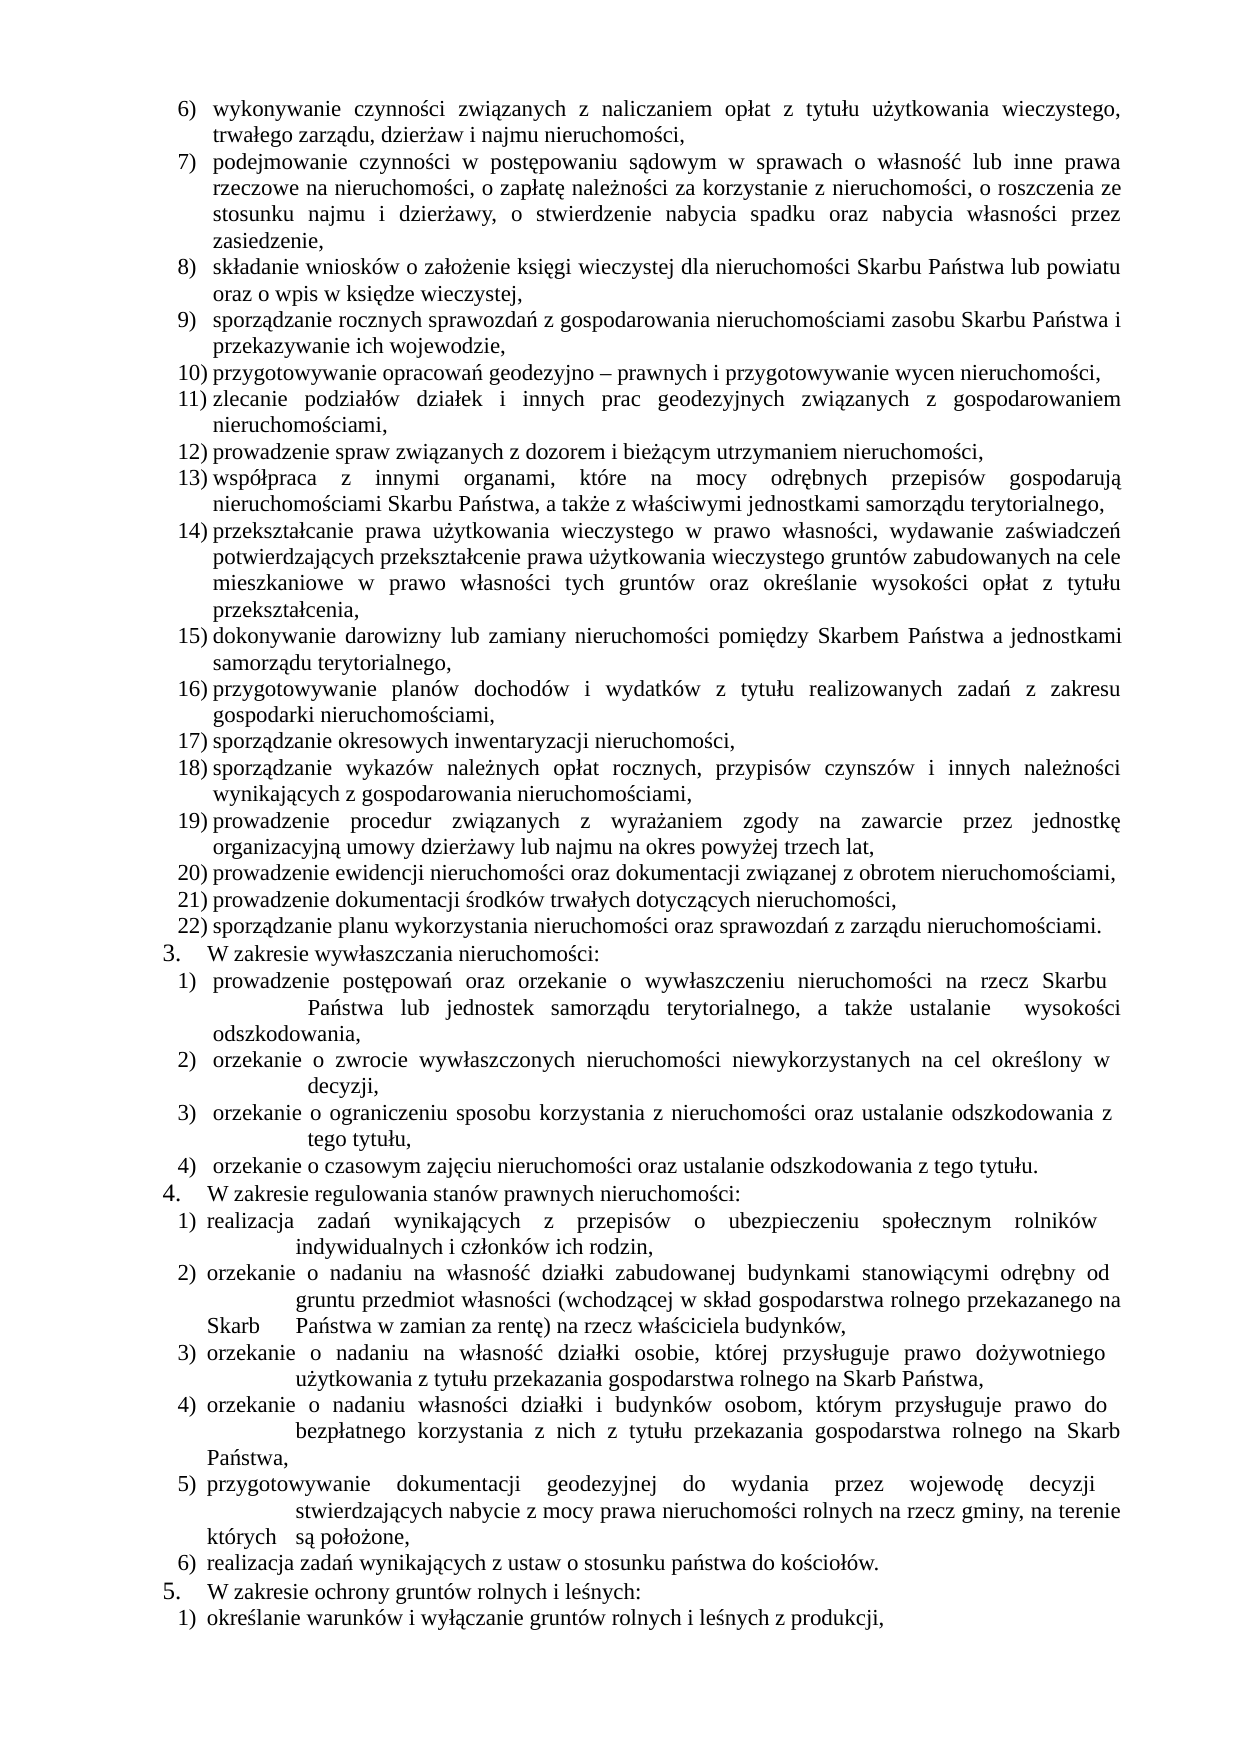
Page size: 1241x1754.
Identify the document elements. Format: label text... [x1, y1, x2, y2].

list sporządzanie planu wykorzystania nieruchomości oraz sprawozdań z zarządu nieruchomościami. [177, 912, 1122, 938]
list zlecanie podziałów działek i innych prac geodezyjnych związanych z gospodarowaniem nieruchomościami, [177, 385, 1122, 438]
list prowadzenie postępowań oraz orzekanie o wywłaszczeniu nieruchomości na rzecz Skarbu Państwa lub jednostek samorządu terytorialnego, a także ustalanie wysokości odszkodowania, [177, 967, 1122, 1046]
list orzekanie o czasowym zajęciu nieruchomości oraz ustalanie odszkodowania z tego tytułu. [177, 1152, 1122, 1178]
list W zakresie ochrony gruntów rolnych i leśnych: [162, 1576, 1122, 1604]
list przekształcanie prawa użytkowania wieczystego w prawo własności, wydawanie zaświadczeń potwierdzających przekształcenie prawa użytkowania wieczystego gruntów zabudowanych na cele mieszkaniowe w prawo własności tych gruntów oraz określanie wysokości opłat z tytułu przekształcenia, [177, 517, 1122, 622]
list prowadzenie ewidencji nieruchomości oraz dokumentacji związanej z obrotem nieruchomościami, [177, 859, 1122, 886]
list orzekanie o nadaniu na własność działki osobie, której przysługuje prawo dożywotniego użytkowania z tytułu przekazania gospodarstwa rolnego na Skarb Państwa, [177, 1338, 1122, 1391]
list prowadzenie spraw związanych z dozorem i bieżącym utrzymaniem nieruchomości, [177, 438, 1122, 464]
list przygotowywanie opracowań geodezyjno – prawnych i przygotowywanie wycen nieruchomości, [177, 359, 1122, 385]
list prowadzenie procedur związanych z wyrażaniem zgody na zawarcie przez jednostkę organizacyjną umowy dzierżawy lub najmu na okres powyżej trzech lat, [177, 807, 1122, 859]
list realizacja zadań wynikających z ustaw o stosunku państwa do kościołów. [177, 1549, 1122, 1576]
list realizacja zadań wynikających z przepisów o ubezpieczeniu społecznym rolników indywidualnych i członków ich rodzin, [177, 1207, 1122, 1259]
list przygotowywanie planów dochodów i wydatków z tytułu realizowanych zadań z zakresu gospodarki nieruchomościami, [177, 675, 1122, 728]
list składanie wniosków o założenie księgi wieczystej dla nieruchomości Skarbu Państwa lub powiatu oraz o wpis w księdze wieczystej, [177, 253, 1122, 306]
list W zakresie regulowania stanów prawnych nieruchomości: [162, 1178, 1122, 1207]
list sporządzanie wykazów należnych opłat rocznych, przypisów czynszów i innych należności wynikających z gospodarowania nieruchomościami, [177, 754, 1122, 807]
list sporządzanie okresowych inwentaryzacji nieruchomości, [177, 728, 1122, 754]
list W zakresie wywłaszczania nieruchomości: [162, 938, 1122, 967]
list podejmowanie czynności w postępowaniu sądowym w sprawach o własność lub inne prawa rzeczowe na nieruchomości, o zapłatę należności za korzystanie z nieruchomości, o roszczenia ze stosunku najmu i dzierżawy, o stwierdzenie nabycia spadku oraz nabycia własności przez zasiedzenie, [177, 148, 1122, 253]
list orzekanie o nadaniu własności działki i budynków osobom, którym przysługuje prawo do bezpłatnego korzystania z nich z tytułu przekazania gospodarstwa rolnego na Skarb Państwa, [177, 1391, 1122, 1470]
list współpraca z innymi organami, które na mocy odrębnych przepisów gospodarują nieruchomościami Skarbu Państwa, a także z właściwymi jednostkami samorządu terytorialnego, [177, 464, 1122, 517]
list określanie warunków i wyłączanie gruntów rolnych i leśnych z produkcji, [177, 1604, 1122, 1631]
list orzekanie o nadaniu na własność działki zabudowanej budynkami stanowiącymi odrębny od gruntu przedmiot własności (wchodzącej w skład gospodarstwa rolnego przekazanego na Skarb Państwa w zamian za rentę) na rzecz właściciela budynków, [177, 1259, 1122, 1338]
list dokonywanie darowizny lub zamiany nieruchomości pomiędzy Skarbem Państwa a jednostkami samorządu terytorialnego, [177, 622, 1122, 675]
list wykonywanie czynności związanych z naliczaniem opłat z tytułu użytkowania wieczystego, trwałego zarządu, dzierżaw i najmu nieruchomości, [177, 95, 1122, 148]
list przygotowywanie dokumentacji geodezyjnej do wydania przez wojewodę decyzji stwierdzających nabycie z mocy prawa nieruchomości rolnych na rzecz gminy, na terenie których są położone, [177, 1470, 1122, 1549]
list orzekanie o zwrocie wywłaszczonych nieruchomości niewykorzystanych na cel określony w decyzji, [177, 1046, 1122, 1099]
list orzekanie o ograniczeniu sposobu korzystania z nieruchomości oraz ustalanie odszkodowania z tego tytułu, [177, 1099, 1122, 1152]
list prowadzenie dokumentacji środków trwałych dotyczących nieruchomości, [177, 886, 1122, 912]
list sporządzanie rocznych sprawozdań z gospodarowania nieruchomościami zasobu Skarbu Państwa i przekazywanie ich wojewodzie, [177, 306, 1122, 359]
